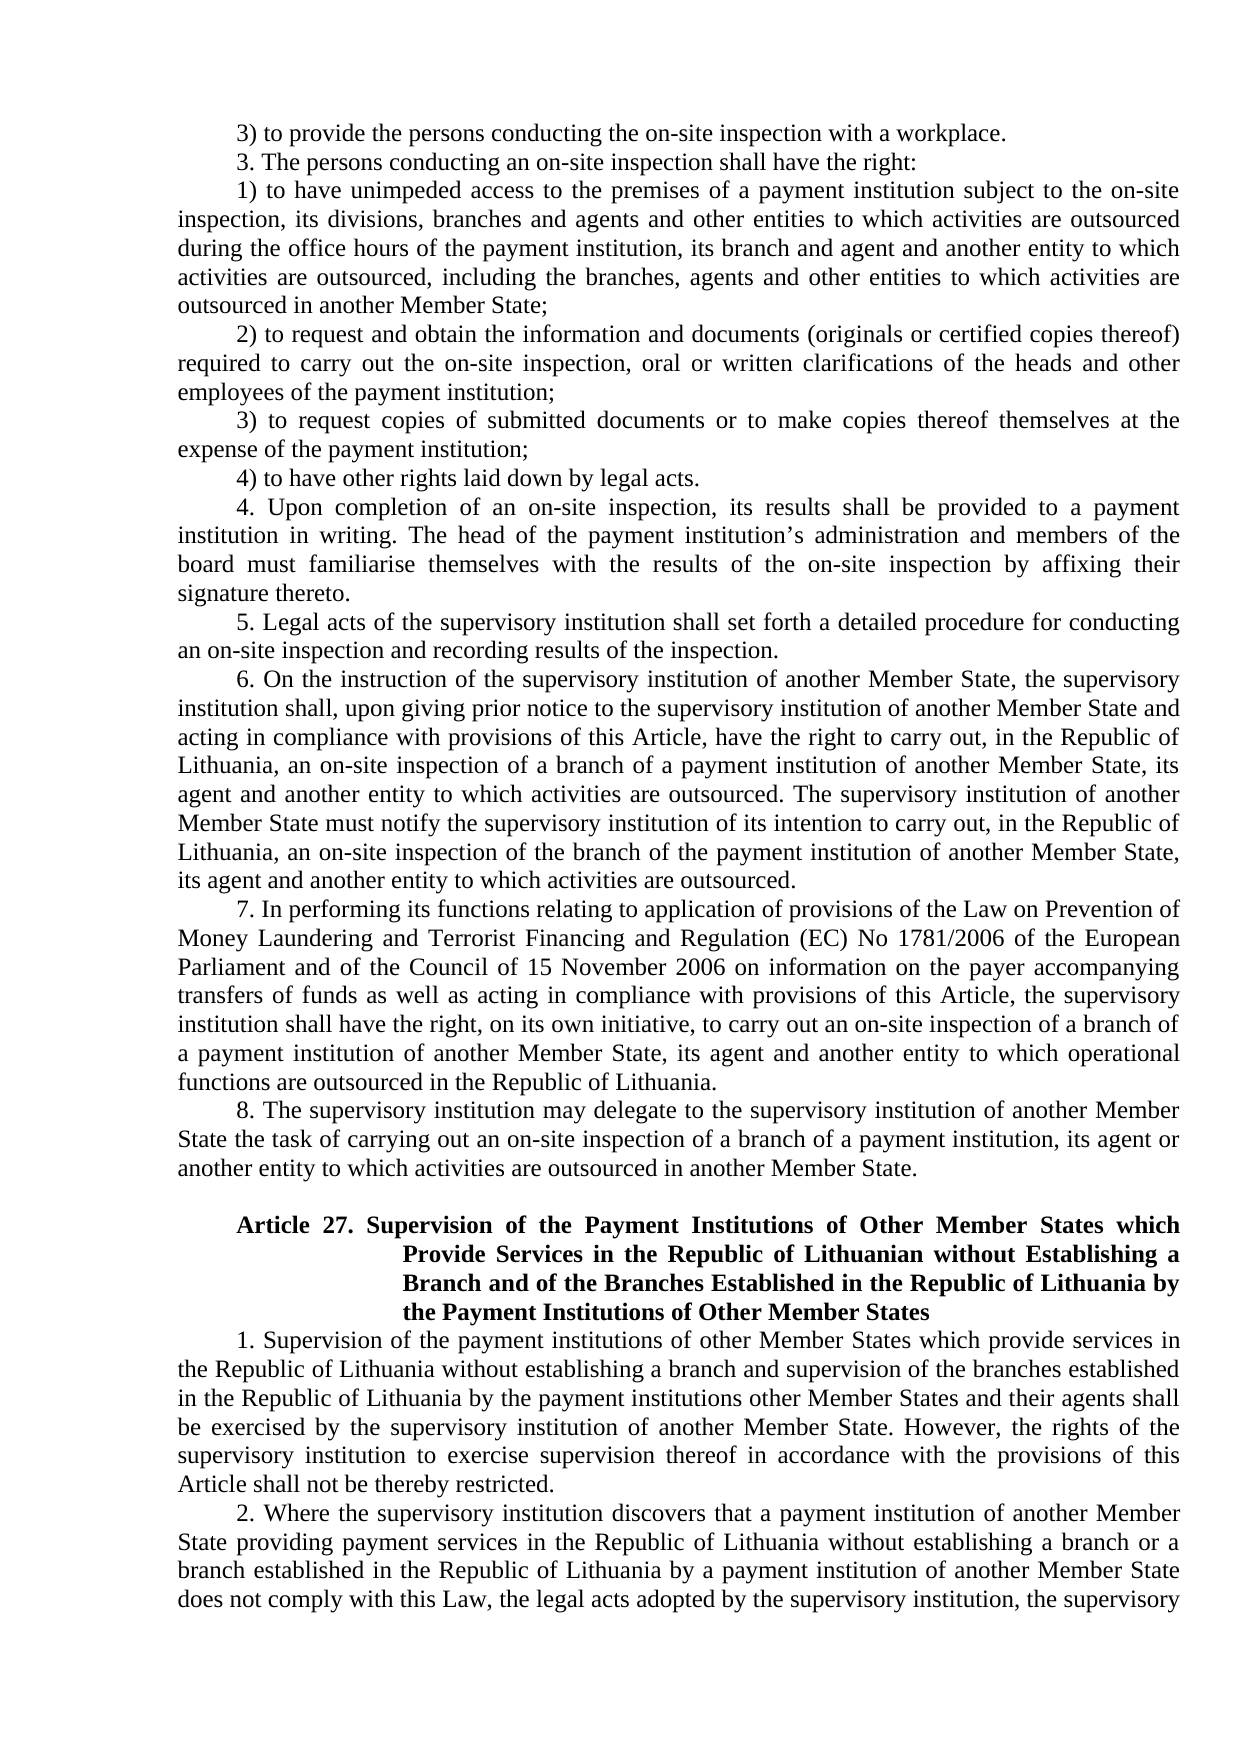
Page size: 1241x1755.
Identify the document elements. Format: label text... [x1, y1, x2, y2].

text 1. Supervision of the payment institutions of other Member States which provide services in the Republic of Lithuania without establishing a branch and supervision of the branches established in the Republic of Lithuania by the payment institutions other Member States and their agents shall be exercised by the supervisory institution of another Member State. However, the rights of the supervisory institution to exercise supervision thereof in accordance with the provisions of this Article shall not be thereby restricted. [177, 1326, 1181, 1498]
text Article 27. Supervision of the Payment Institutions of Other Member States which Provide Services in the Republic of Lithuanian without Establishing a Branch and of the Branches Established in the Republic of Lithuania by the Payment Institutions of Other Member States [236, 1211, 1181, 1326]
text 1) to have unimpeded access to the premises of a payment institution subject to the on-site inspection, its divisions, branches and agents and other entities to which activities are outsourced during the office hours of the payment institution, its branch and agent and another entity to which activities are outsourced, including the branches, agents and other entities to which activities are outsourced in another Member State; [177, 176, 1181, 319]
text 3) to request copies of submitted documents or to make copies thereof themselves at the expense of the payment institution; [177, 406, 1181, 463]
text 8. The supervisory institution may delegate to the supervisory institution of another Member State the task of carrying out an on-site inspection of a branch of a payment institution, its agent or another entity to which activities are outsourced in another Member State. [177, 1096, 1181, 1182]
text 7. In performing its functions relating to application of provisions of the Law on Prevention of Money Laundering and Terrorist Financing and Regulation (EC) No 1781/2006 of the European Parliament and of the Council of 15 November 2006 on information on the payer accompanying transfers of funds as well as acting in compliance with provisions of this Article, the supervisory institution shall have the right, on its own initiative, to carry out an on-site inspection of a branch of a payment institution of another Member State, its agent and another entity to which operational functions are outsourced in the Republic of Lithuania. [177, 894, 1181, 1096]
text 2. Where the supervisory institution discovers that a payment institution of another Member State providing payment services in the Republic of Lithuania without establishing a branch or a branch established in the Republic of Lithuania by a payment institution of another Member State does not comply with this Law, the legal acts adopted by the supervisory institution, the supervisory [177, 1498, 1181, 1613]
text 3) to provide the persons conducting the on-site inspection with a workplace. [177, 118, 1181, 147]
text 2) to request and obtain the information and documents (originals or certified copies thereof) required to carry out the on-site inspection, oral or written clarifications of the heads and other employees of the payment institution; [177, 319, 1181, 406]
text 5. Legal acts of the supervisory institution shall set forth a detailed procedure for conducting an on-site inspection and recording results of the inspection. [177, 607, 1181, 664]
text 4. Upon completion of an on-site inspection, its results shall be provided to a payment institution in writing. The head of the payment institution’s administration and members of the board must familiarise themselves with the results of the on-site inspection by affixing their signature thereto. [177, 492, 1181, 607]
text 3. The persons conducting an on-site inspection shall have the right: [177, 147, 1181, 176]
text 4) to have other rights laid down by legal acts. [177, 463, 1181, 492]
text 6. On the instruction of the supervisory institution of another Member State, the supervisory institution shall, upon giving prior notice to the supervisory institution of another Member State and acting in compliance with provisions of this Article, have the right to carry out, in the Republic of Lithuania, an on-site inspection of a branch of a payment institution of another Member State, its agent and another entity to which activities are outsourced. The supervisory institution of another Member State must notify the supervisory institution of its intention to carry out, in the Republic of Lithuania, an on-site inspection of the branch of the payment institution of another Member State, its agent and another entity to which activities are outsourced. [177, 664, 1181, 894]
